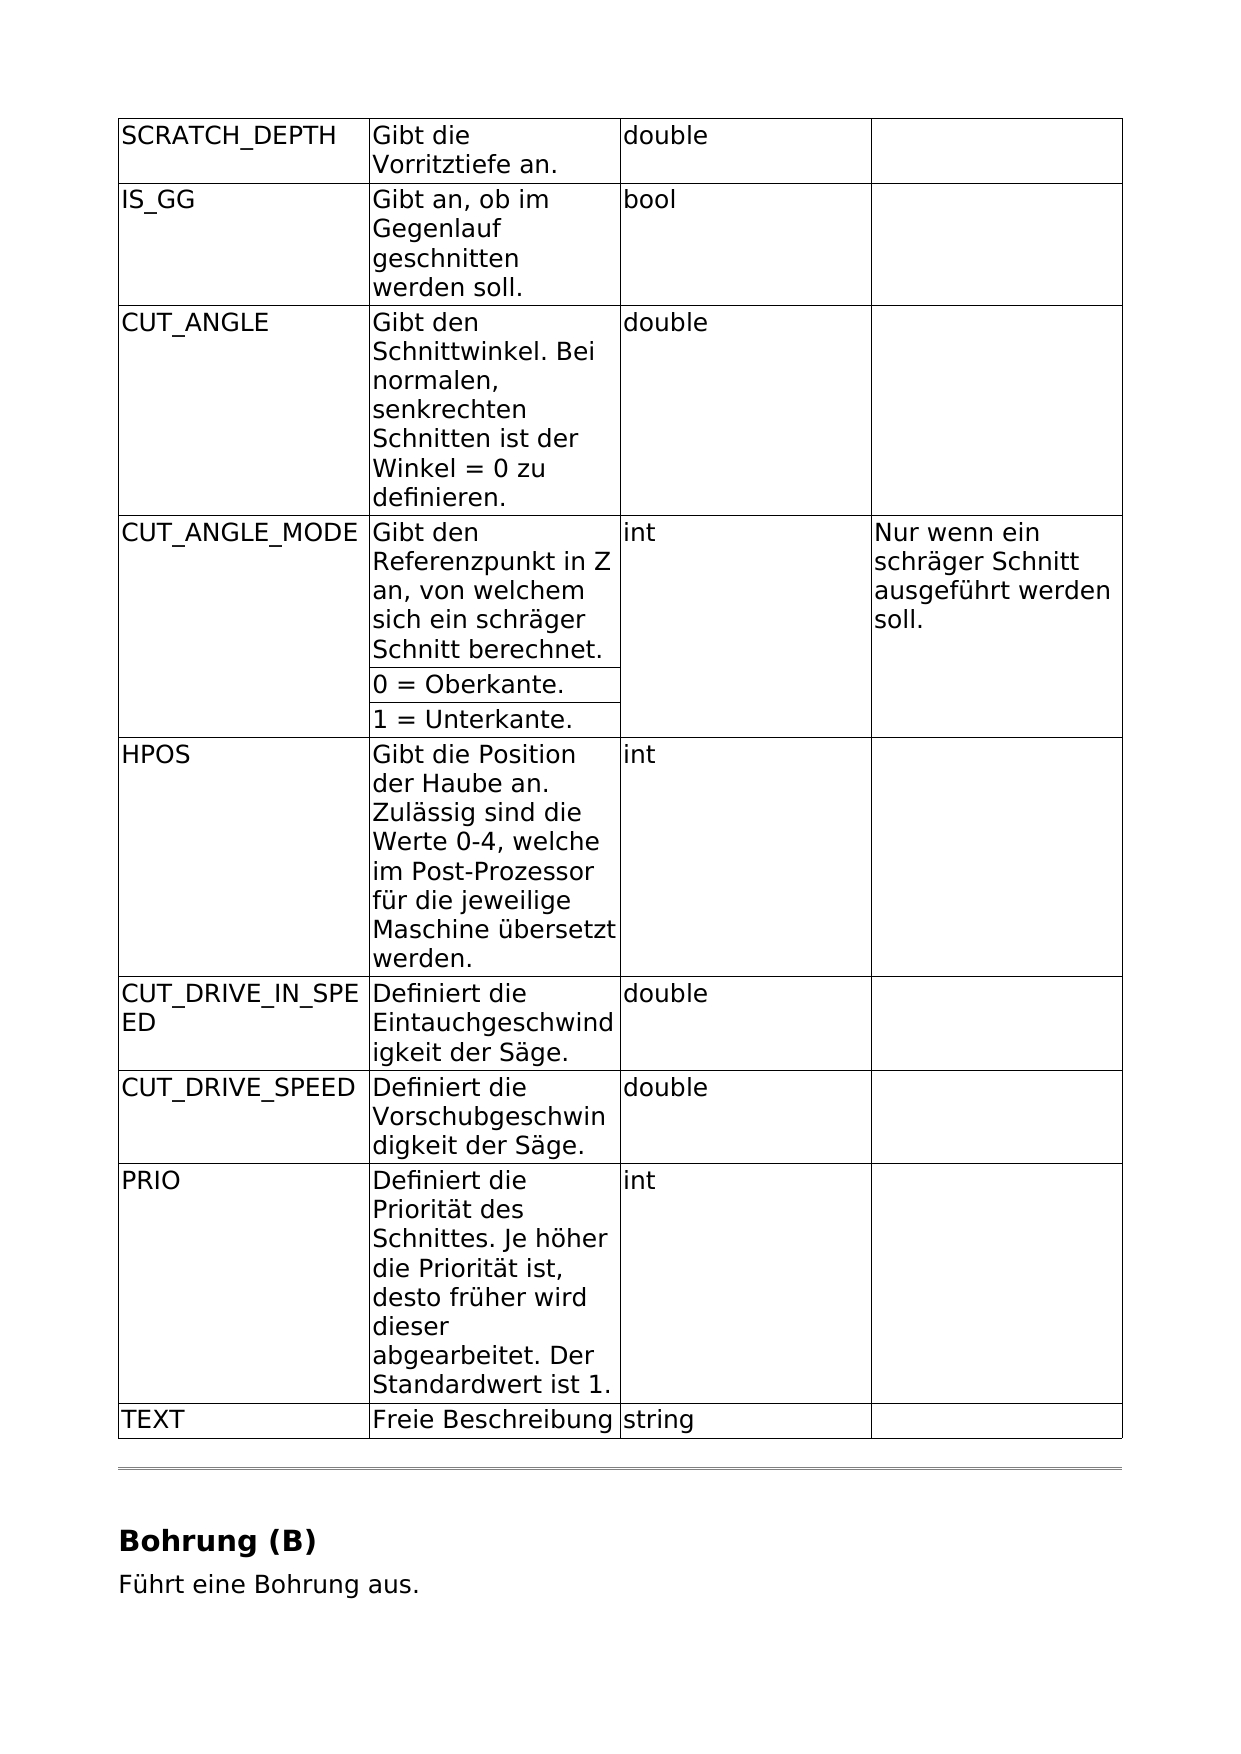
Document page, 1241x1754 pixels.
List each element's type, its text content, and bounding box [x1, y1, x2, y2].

table_cell Definiert die Vorschubgeschwindigkeit der Säge. [370, 1071, 620, 1163]
table_cell [872, 119, 1122, 182]
table_cell Freie Beschreibung [370, 1404, 620, 1438]
table_cell [872, 1071, 1122, 1163]
table_cell Gibt den Referenzpunkt in Z an, von welchem sich ein schräger Schnitt berechnet. [370, 516, 620, 667]
table_cell HPOS [119, 738, 369, 976]
table_cell Definiert die Eintauchgeschwindigkeit der Säge. [370, 977, 620, 1070]
table_cell Gibt die Vorritztiefe an. [370, 119, 620, 182]
table_cell double [621, 119, 871, 182]
table_cell [872, 738, 1122, 976]
table_cell [872, 1404, 1122, 1438]
table_cell 0 = Oberkante. [370, 668, 620, 702]
table_cell CUT_ANGLE_MODE [119, 516, 369, 737]
table_cell PRIO [119, 1164, 369, 1402]
table_cell double [621, 977, 871, 1070]
table_cell int [621, 516, 871, 737]
table_cell 1 = Unterkante. [370, 703, 620, 737]
table_cell [872, 977, 1122, 1070]
table_cell string [621, 1404, 871, 1438]
table_cell [872, 1164, 1122, 1402]
table_cell Nur wenn ein schräger Schnitt ausgeführt werden soll. [872, 516, 1122, 737]
table_cell CUT_DRIVE_IN_SPEED [119, 977, 369, 1070]
table_cell Gibt den Schnittwinkel. Bei normalen, senkrechten Schnitten ist der Winkel = 0 zu definieren. [370, 306, 620, 515]
table_cell int [621, 1164, 871, 1402]
table_cell TEXT [119, 1404, 369, 1438]
subtitle Bohrung (B) [118, 1524, 1122, 1558]
table_cell double [621, 306, 871, 515]
table_cell SCRATCH_DEPTH [119, 119, 369, 182]
text Führt eine Bohrung aus. [118, 1570, 1122, 1599]
table_cell Definiert die Priorität des Schnittes. Je höher die Priorität ist, desto früher wird dieser abgearbeitet. Der Standardwert ist 1. [370, 1164, 620, 1402]
table_cell CUT_DRIVE_SPEED [119, 1071, 369, 1163]
table_cell int [621, 738, 871, 976]
table_cell [872, 306, 1122, 515]
table_cell Gibt an, ob im Gegenlauf geschnitten werden soll. [370, 184, 620, 305]
table_cell bool [621, 184, 871, 305]
table_cell CUT_ANGLE [119, 306, 369, 515]
table_cell [872, 184, 1122, 305]
table_cell double [621, 1071, 871, 1163]
table_cell IS_GG [119, 184, 369, 305]
table_cell Gibt die Position der Haube an. Zulässig sind die Werte 0-4, welche im Post-Prozessor für die jeweilige Maschine übersetzt werden. [370, 738, 620, 976]
